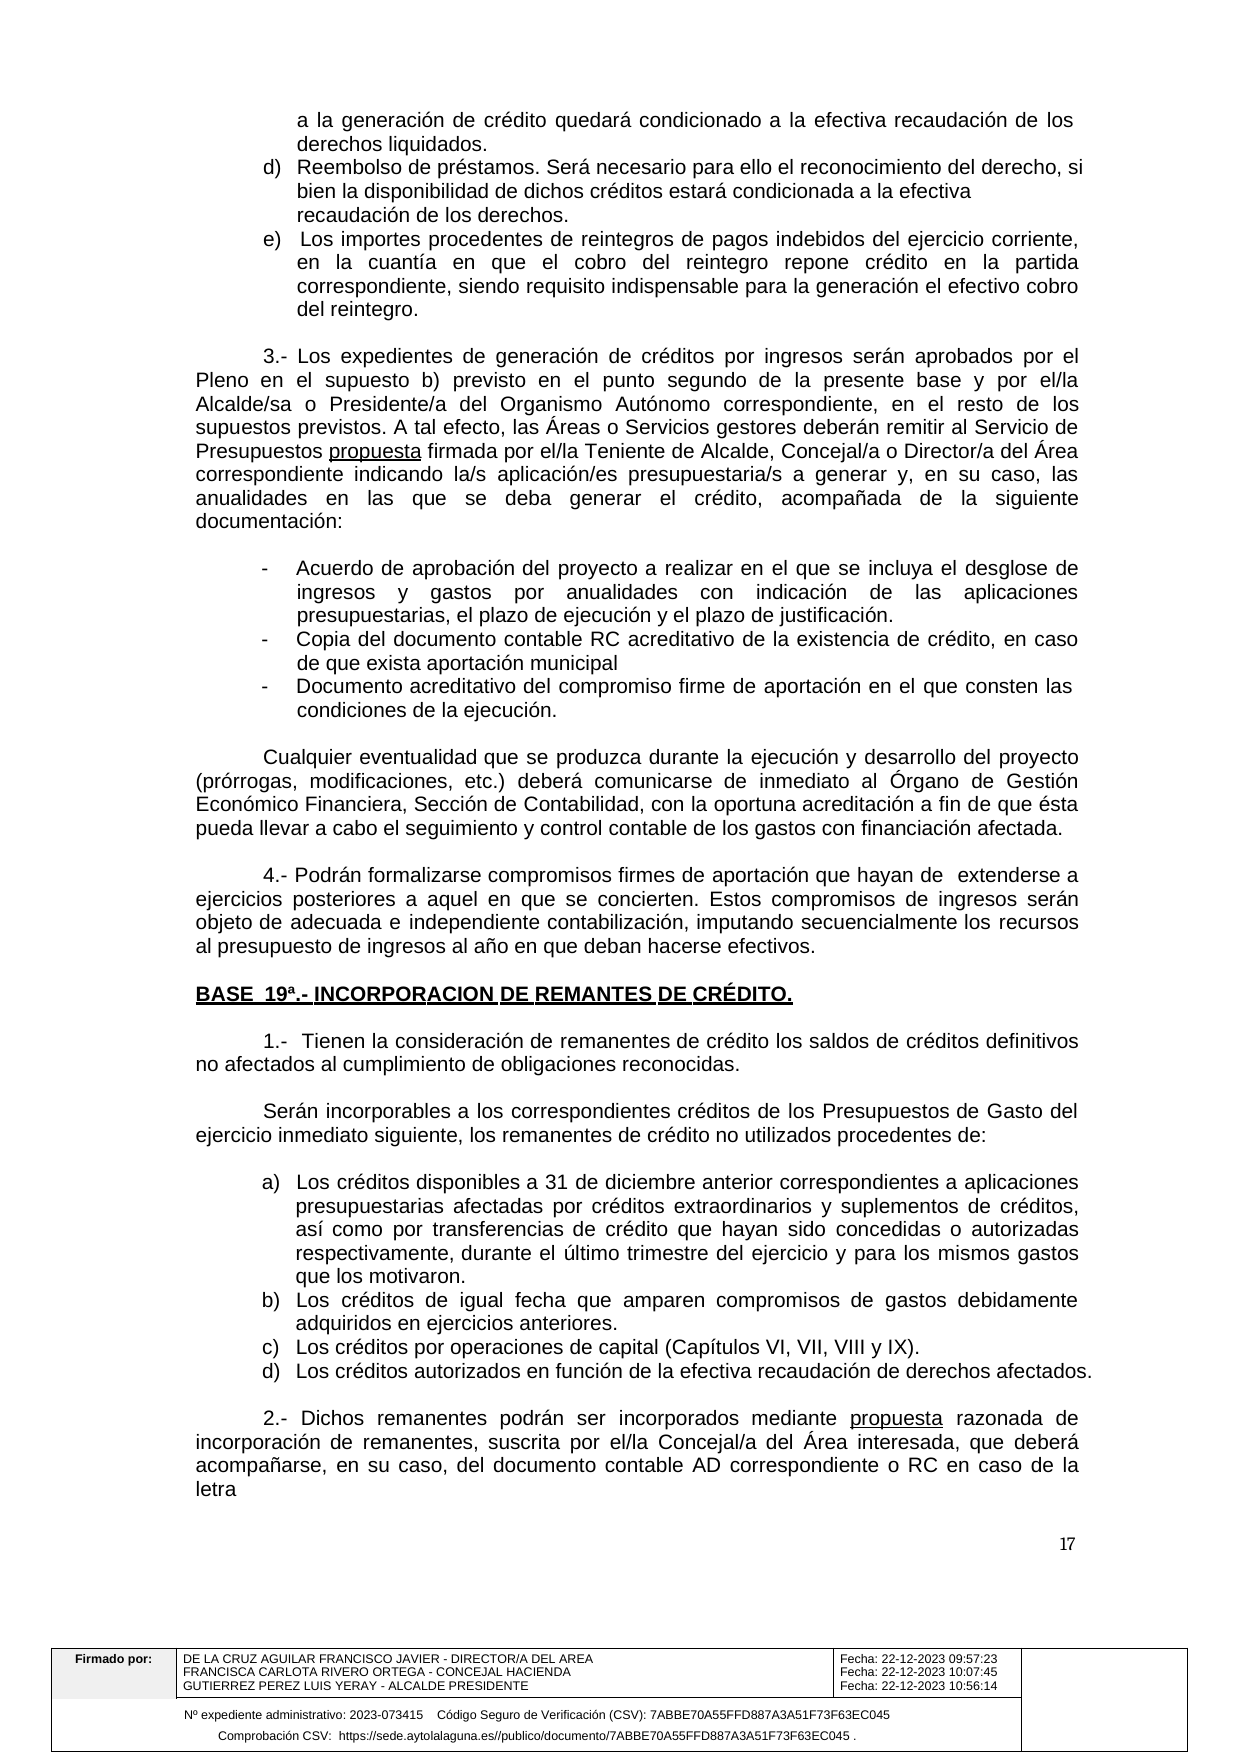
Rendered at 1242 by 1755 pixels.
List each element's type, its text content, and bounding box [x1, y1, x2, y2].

table_cell Nº expediente administrativo: 2023-073415 Código Seguro de Verificación (CSV): 7ABBE70A55FFD887A3A51F73F63EC045 Comprobación CSV: https://sede.aytolalaguna.es//publico/documento/7ABBE70A55FFD887A3A51F73F63EC045 . [52, 1698, 1021, 1751]
text 17 [42, 1533, 1075, 1555]
text 3.- Los expedientes de generación de créditos por ingresos serán aprobados por el Pleno en el supuesto b) previsto en el punto segundo de la presente base y por el/la Alcalde/sa o Presidente/a del Organismo Autónomo correspondiente, en el resto de los supuestos previstos. A tal efecto, las Áreas o Servicios gestores deberán remitir al Servicio de Presupuestos propuesta firmada por el/la Teniente de Alcalde, Concejal/a o Director/a del Área correspondiente indicando la/s aplicación/es presupuestaria/s a generar y, en su caso, las anualidades en las que se deba generar el crédito, acompañada de la siguiente documentación: [195, 345, 1079, 533]
text BASE 19ª.- INCORPORACION DE REMANTES DE CRÉDITO. [195, 981, 1202, 1004]
text Cualquier eventualidad que se produzca durante la ejecución y desarrollo del proyecto (prórrogas, modificaciones, etc.) deberá comunicarse de inmediato al Órgano de Gestión Económico Financiera, Sección de Contabilidad, con la oportuna acreditación a fin de que ésta pueda llevar a cabo el seguimiento y control contable de los gastos con financiación afectada. [195, 746, 1079, 840]
text b) Los créditos de igual fecha que amparen compromisos de gastos debidamente adquiridos en ejercicios anteriores. [262, 1288, 1078, 1336]
text Serán incorporables a los correspondientes créditos de los Presupuestos de Gasto del ejercicio inmediato siguiente, los remanentes de crédito no utilizados procedentes de: [195, 1100, 1078, 1147]
text c) Los créditos por operaciones de capital (Capítulos VI, VII, VIII y IX). [262, 1336, 1202, 1359]
text e) Los importes procedentes de reintegros de pagos indebidos del ejercicio corriente, en la cuantía en que el cobro del reintegro repone crédito en la partida correspondiente, siendo requisito indispensable para la generación el efectivo cobro del reintegro. [263, 227, 1079, 321]
text 2.- Dichos remanentes podrán ser incorporados mediante propuesta razonada de incorporación de remanentes, suscrita por el/la Concejal/a del Área interesada, que deberá acompañarse, en su caso, del documento contable AD correspondiente o RC en caso de la letra [195, 1406, 1079, 1501]
text - Documento acreditativo del compromiso firme de aportación en el que consten las [261, 675, 1202, 698]
table_header DE LA CRUZ AGUILAR FRANCISCO JAVIER - DIRECTOR/A DEL AREA FRANCISCA CARLOTA RIVERO ORTEGA - CONCEJAL HACIENDA GUTIERREZ PEREZ LUIS YERAY - ALCALDE PRESIDENTE [177, 1649, 833, 1697]
text condiciones de la ejecución. [297, 698, 1202, 722]
text 4.- Podrán formalizarse compromisos firmes de aportación que hayan de extenderse a ejercicios posteriores a aquel en que se concierten. Estos compromisos de ingresos serán objeto de adecuada e independiente contabilización, imputando secuencialmente los recursos al presupuesto de ingresos al año en que deban hacerse efectivos. [195, 863, 1079, 958]
text d) Reembolso de préstamos. Será necesario para ello el reconocimiento del derecho, si [263, 156, 1202, 179]
text 1.- Tienen la consideración de remanentes de crédito los saldos de créditos definitivos no afectados al cumplimiento de obligaciones reconocidas. [195, 1029, 1078, 1076]
text a la generación de crédito quedará condicionado a la efectiva recaudación de los derechos liquidados. [297, 109, 1078, 156]
text bien la disponibilidad de dichos créditos estará condicionada a la efectiva recaudación de los derechos. [297, 180, 1079, 227]
text d) Los créditos autorizados en función de la efectiva recaudación de derechos afectados. [262, 1359, 1202, 1383]
text - Copia del documento contable RC acreditativo de la existencia de crédito, en caso de que exista aportación municipal [261, 628, 1079, 675]
table_header Fecha: 22-12-2023 09:57:23 Fecha: 22-12-2023 10:07:45 Fecha: 22-12-2023 10:56:14 [834, 1649, 1021, 1697]
text a) Los créditos disponibles a 31 de diciembre anterior correspondientes a aplicaciones presupuestarias afectadas por créditos extraordinarios y suplementos de créditos, así como por transferencias de crédito que hayan sido concedidas o autorizadas respectivamente, durante el último trimestre del ejercicio y para los mismos gastos que los motivaron. [262, 1171, 1079, 1288]
text - Acuerdo de aprobación del proyecto a realizar en el que se incluya el desglose de ingresos y gastos por anualidades con indicación de las aplicaciones presupuestarias, el plazo de ejecución y el plazo de justificación. [261, 557, 1078, 627]
table_header [1022, 1649, 1187, 1751]
table_header Firmado por: [52, 1649, 176, 1697]
